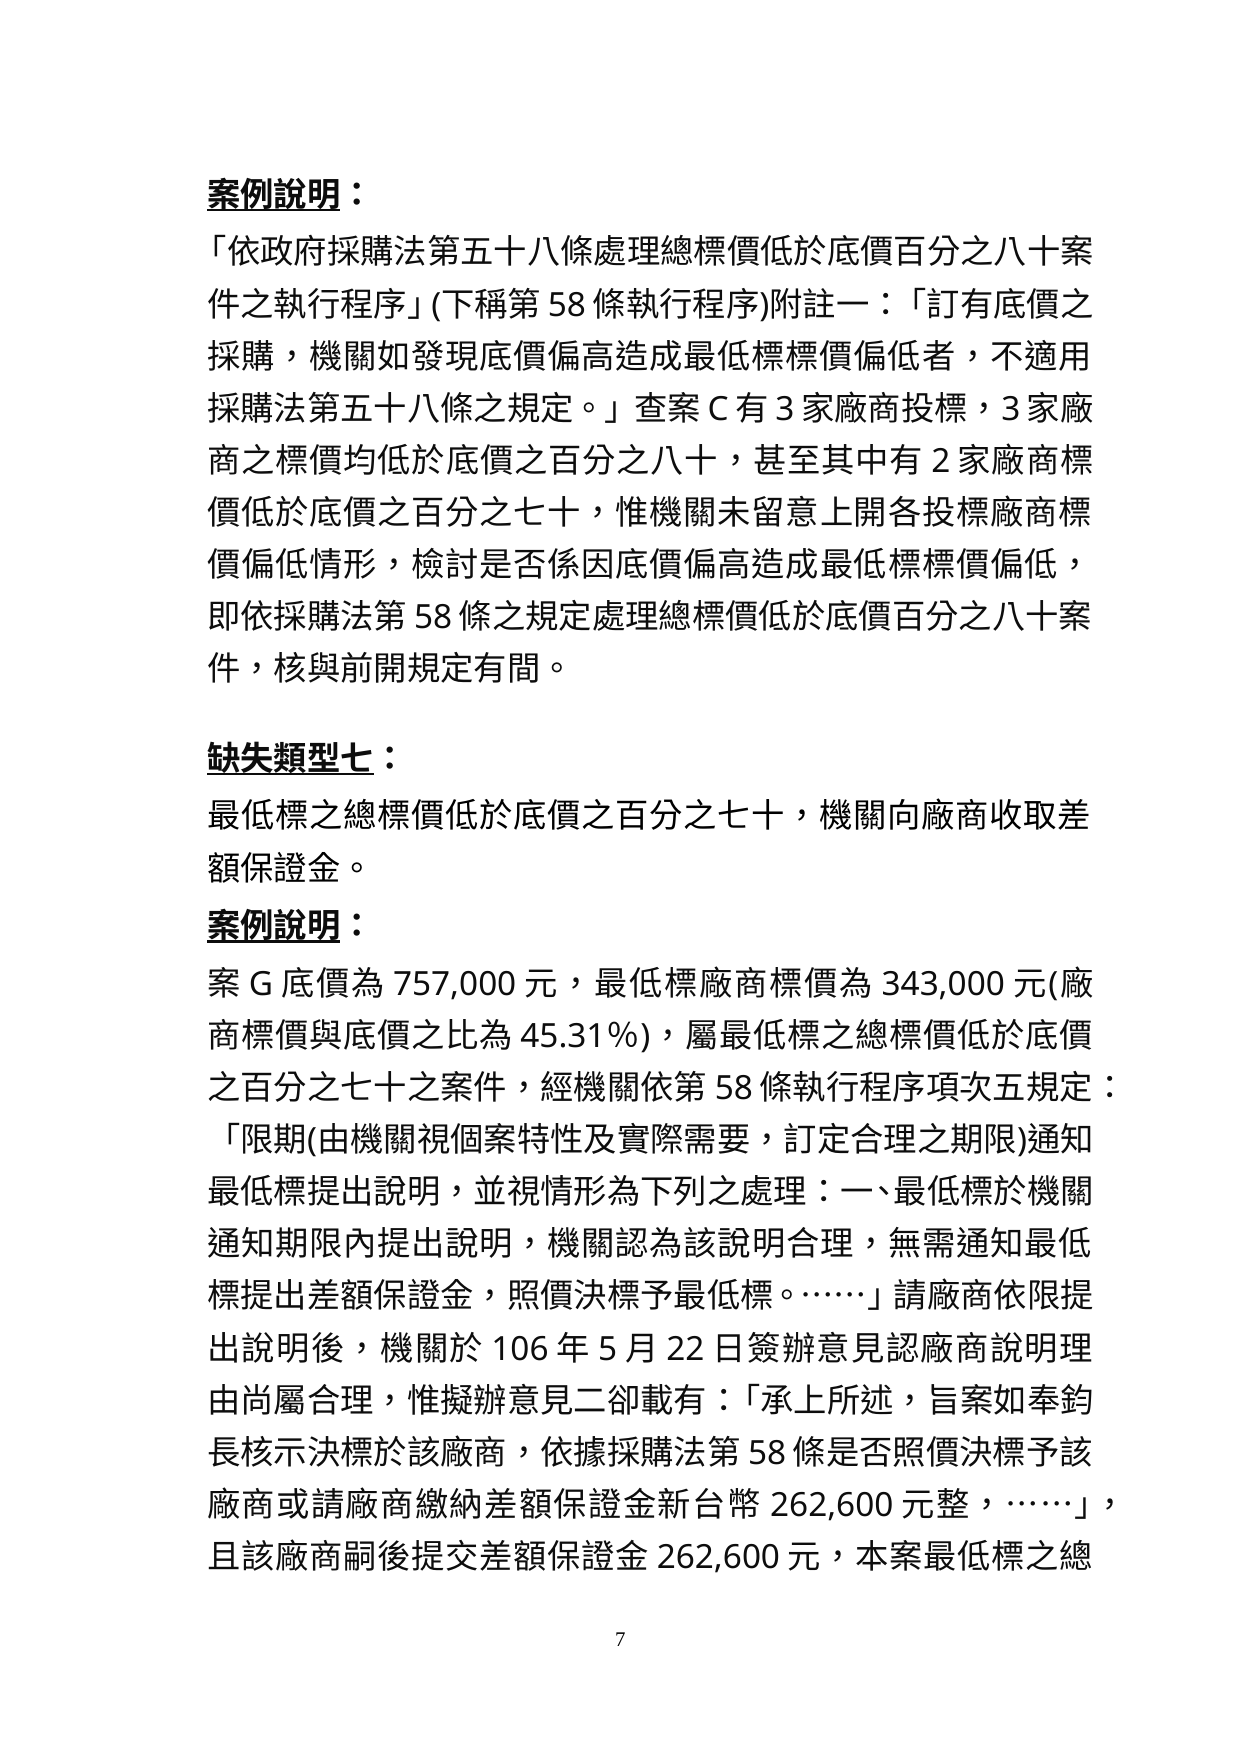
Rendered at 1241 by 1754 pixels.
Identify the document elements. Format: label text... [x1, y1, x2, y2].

subtitle 案例說明： [207, 164, 1093, 217]
subtitle 「依政府採購法第五十八條處理總標價低於底價百分之八十案件之執行程序」(下稱第58條執行程序)附註一：「訂有底價之採購，機關如發現底價偏高造成最低標標價偏低者，不適用採購法第五十八條之規定。」查案C有3家廠商投標，3家廠商之標價均低於底價之百分之八十，甚至其中有2家廠商標價低於底價之百分之七十，惟機關未留意上開各投標廠商標價偏低情形，檢討是否係因底價偏高造成最低標標價偏低，即依採購法第58條之規定處理總標價低於底價百分之八十案件，核與前開規定有間。 [207, 222, 1093, 691]
subtitle 案G底價為757,000元，最低標廠商標價為343,000元(廠商標價與底價之比為45.31％)，屬最低標之總標價低於底價之百分之七十之案件，經機關依第58條執行程序項次五規定：「限期(由機關視個案特性及實際需要，訂定合理之期限)通知最低標提出說明，並視情形為下列之處理：一、最低標於機關通知期限內提出說明，機關認為該說明合理，無需通知最低標提出差額保證金，照價決標予最低標。……」請廠商依限提出說明後，機關於106年5月22日簽辦意見認廠商說明理由尚屬合理，惟擬辦意見二卻載有：「承上所述，旨案如奉鈞長核示決標於該廠商，依據採購法第58條是否照價決標予該廠商或請廠商繳納差額保證金新台幣262,600元整，……」，且該廠商嗣後提交差額保證金262,600元，本案最低標之總標價低於底價之百分之七十，機關向廠商收取差額保證金之作法，與上開執行程序項次五所載「機關認為該說明合理，無需通知最低標提出差額保證金，照價決標予最低標」之規定不符。 [207, 954, 1093, 1579]
subtitle 缺失類型七： [207, 728, 1093, 781]
subtitle 案例說明： [207, 896, 1093, 948]
subtitle 最低標之總標價低於底價之百分之七十，機關向廠商收取差額保證金。 [207, 786, 1093, 890]
